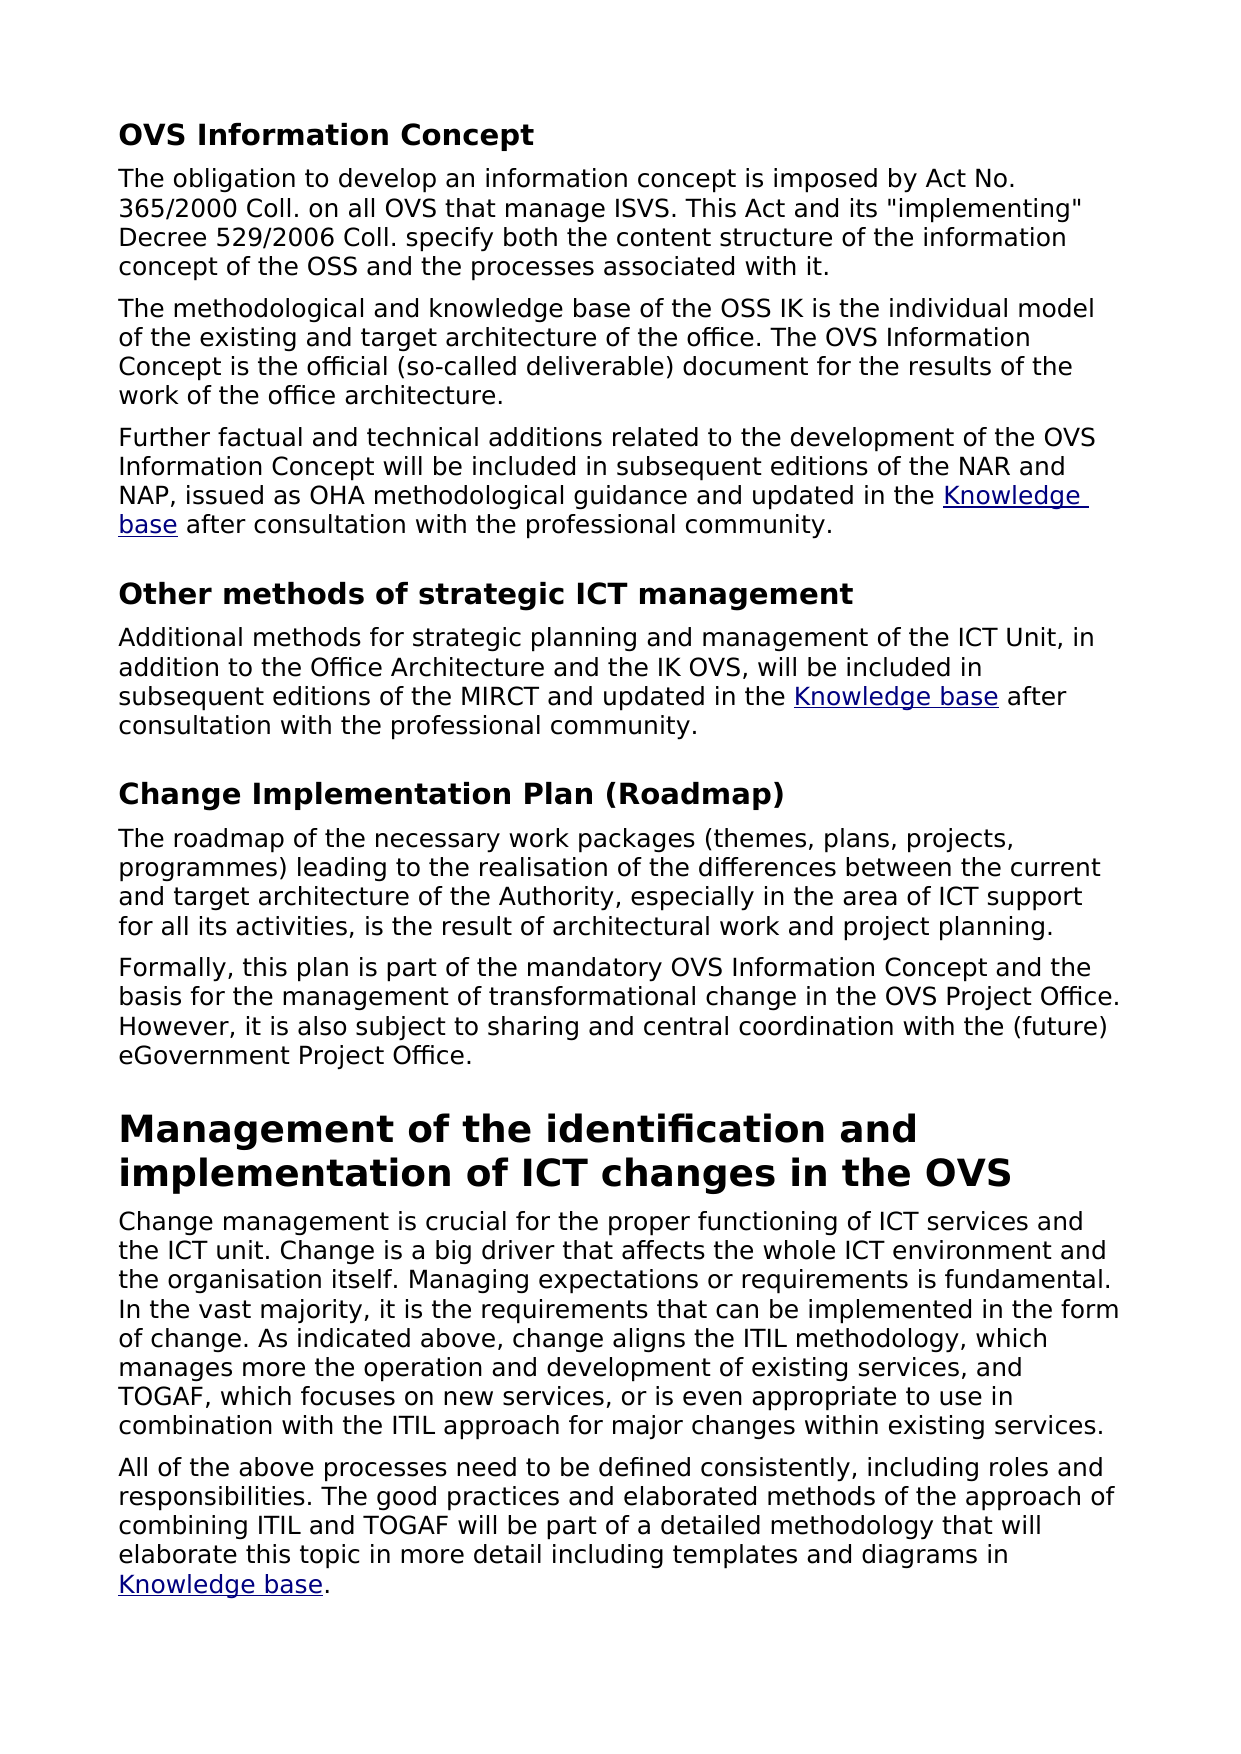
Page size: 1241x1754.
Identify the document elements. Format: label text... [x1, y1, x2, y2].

text The roadmap of the necessary work packages (themes, plans, projects, programmes) leading to the realisation of the differences between the current and target architecture of the Authority, especially in the area of ICT support for all its activities, is the result of architectural work and project planning. [118, 824, 1122, 941]
subtitle OVS Information Concept [118, 118, 1122, 152]
text The methodological and knowledge base of the OSS IK is the individual model of the existing and target architecture of the office. The OVS Information Concept is the official (so-called deliverable) document for the results of the work of the office architecture. [118, 294, 1122, 410]
text The obligation to develop an information concept is imposed by Act No. 365/2000 Coll. on all OVS that manage ISVS. This Act and its "implementing" Decree 529/2006 Coll. specify both the content structure of the information concept of the OSS and the processes associated with it. [118, 164, 1122, 281]
text Further factual and technical additions related to the development of the OVS Information Concept will be included in subsequent editions of the NAR and NAP, issued as OHA methodological guidance and updated in the Knowledge base after consultation with the professional community. [118, 423, 1122, 539]
subtitle Change Implementation Plan (Roadmap) [118, 778, 1122, 812]
subtitle Other methods of strategic ICT management [118, 577, 1122, 611]
text Formally, this plan is part of the mandatory OVS Information Concept and the basis for the management of transformational change in the OVS Project Office. However, it is also subject to sharing and central coordination with the (future) eGovernment Project Office. [118, 953, 1122, 1070]
text All of the above processes need to be defined consistently, including roles and responsibilities. The good practices and elaborated methods of the approach of combining ITIL and TOGAF will be part of a detailed methodology that will elaborate this topic in more detail including templates and diagrams in Knowledge base. [118, 1453, 1122, 1599]
text Additional methods for strategic planning and management of the ICT Unit, in addition to the Office Architecture and the IK OVS, will be included in subsequent editions of the MIRCT and updated in the Knowledge base after consultation with the professional community. [118, 623, 1122, 740]
subtitle Management of the identification and implementation of ICT changes in the OVS [118, 1107, 1122, 1195]
text Change management is crucial for the proper functioning of ICT services and the ICT unit. Change is a big driver that affects the whole ICT environment and the organisation itself. Managing expectations or requirements is fundamental. In the vast majority, it is the requirements that can be implemented in the form of change. As indicated above, change aligns the ITIL methodology, which manages more the operation and development of existing services, and TOGAF, which focuses on new services, or is even appropriate to use in combination with the ITIL approach for major changes within existing services. [118, 1207, 1122, 1441]
